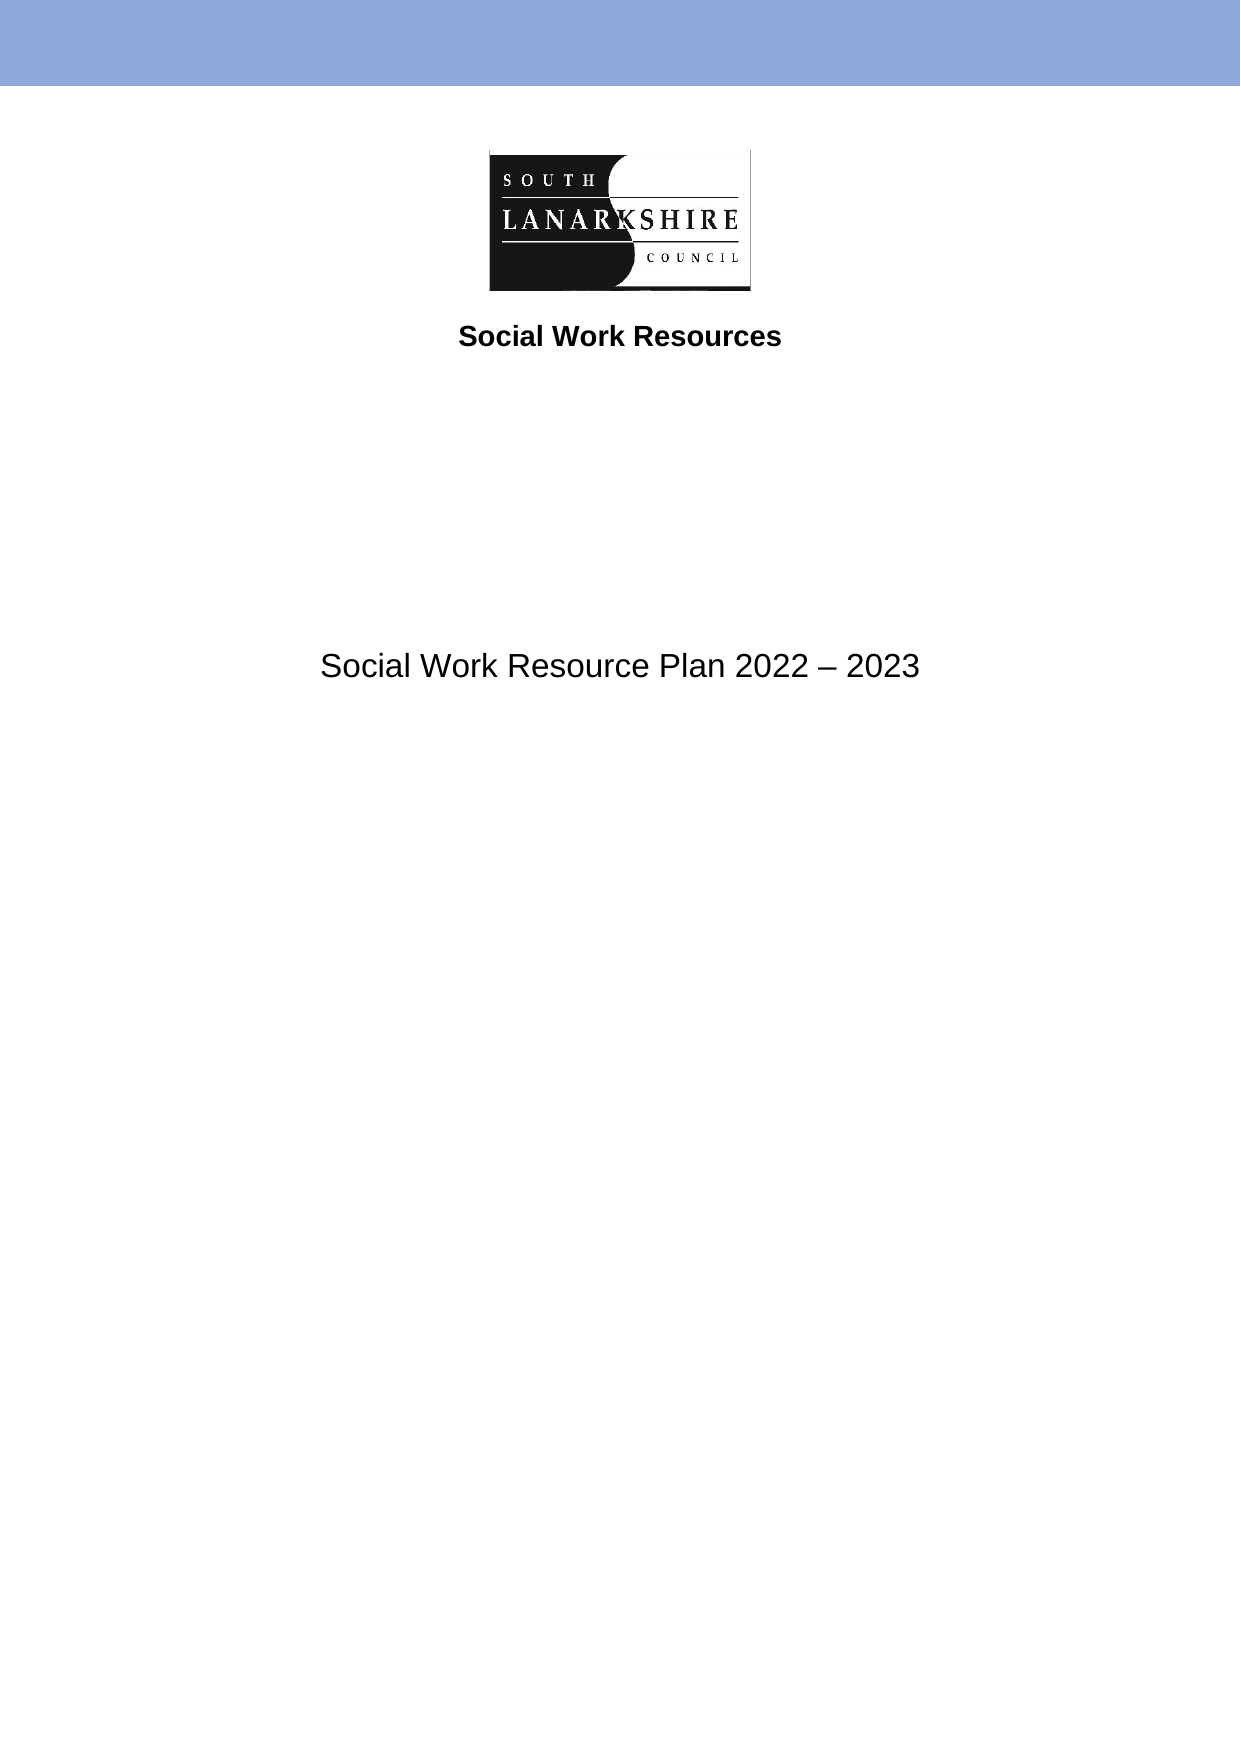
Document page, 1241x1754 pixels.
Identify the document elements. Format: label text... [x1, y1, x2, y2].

subtitle Social Work Resource Plan 2022 – 2023 [150, 646, 1090, 684]
text Social Work Resources [150, 319, 1090, 353]
